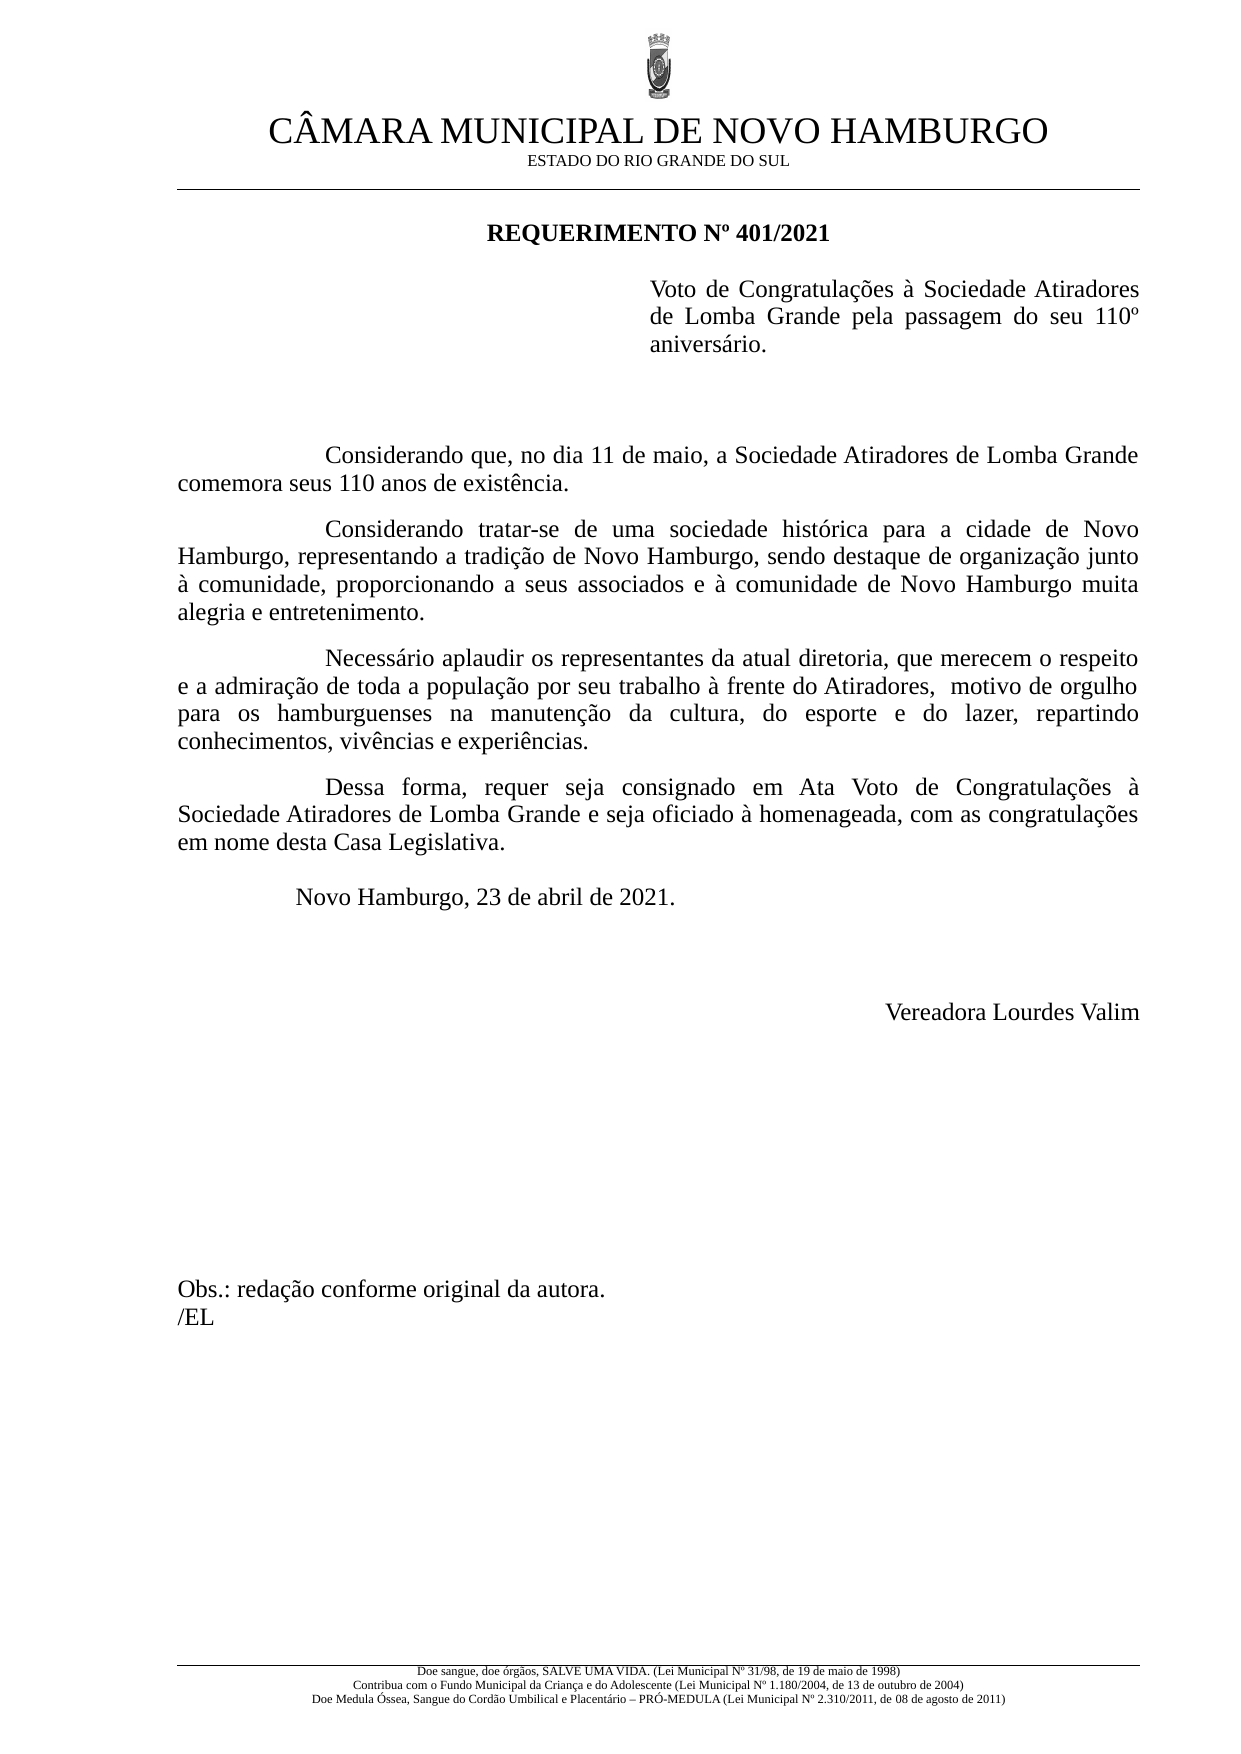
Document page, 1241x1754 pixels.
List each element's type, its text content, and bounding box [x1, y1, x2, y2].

text Dessa forma, requer seja consignado em Ata Voto de Congratulações à Sociedade Atiradores de Lomba Grande e seja oficiado à homenageada, com as congratulações em nome desta Casa Legislativa. [177, 773, 1140, 856]
text Considerando tratar-se de uma sociedade histórica para a cidade de Novo Hamburgo, representando a tradição de Novo Hamburgo, sendo destaque de organização junto à comunidade, proporcionando a seus associados e à comunidade de Novo Hamburgo muita alegria e entretenimento. [177, 515, 1140, 626]
text REQUERIMENTO Nº 401/2021 [177, 219, 1140, 247]
text Voto de Congratulações à Sociedade Atiradores de Lomba Grande pela passagem do seu 110º aniversário. [649, 275, 1140, 358]
text Obs.: redação conforme original da autora. [177, 1275, 1140, 1303]
text /EL [177, 1303, 1140, 1330]
text Novo Hamburgo, 23 de abril de 2021. [177, 883, 1140, 911]
text Necessário aplaudir os representantes da atual diretoria, que merecem o respeito e a admiração de toda a população por seu trabalho à frente do Atiradores, motivo de orgulho para os hamburguenses na manutenção da cultura, do esporte e do lazer, repartindo conhecimentos, vivências e experiências. [177, 644, 1140, 755]
text Considerando que, no dia 11 de maio, a Sociedade Atiradores de Lomba Grande comemora seus 110 anos de existência. [177, 441, 1140, 496]
text Vereadora Lourdes Valim [177, 998, 1140, 1026]
